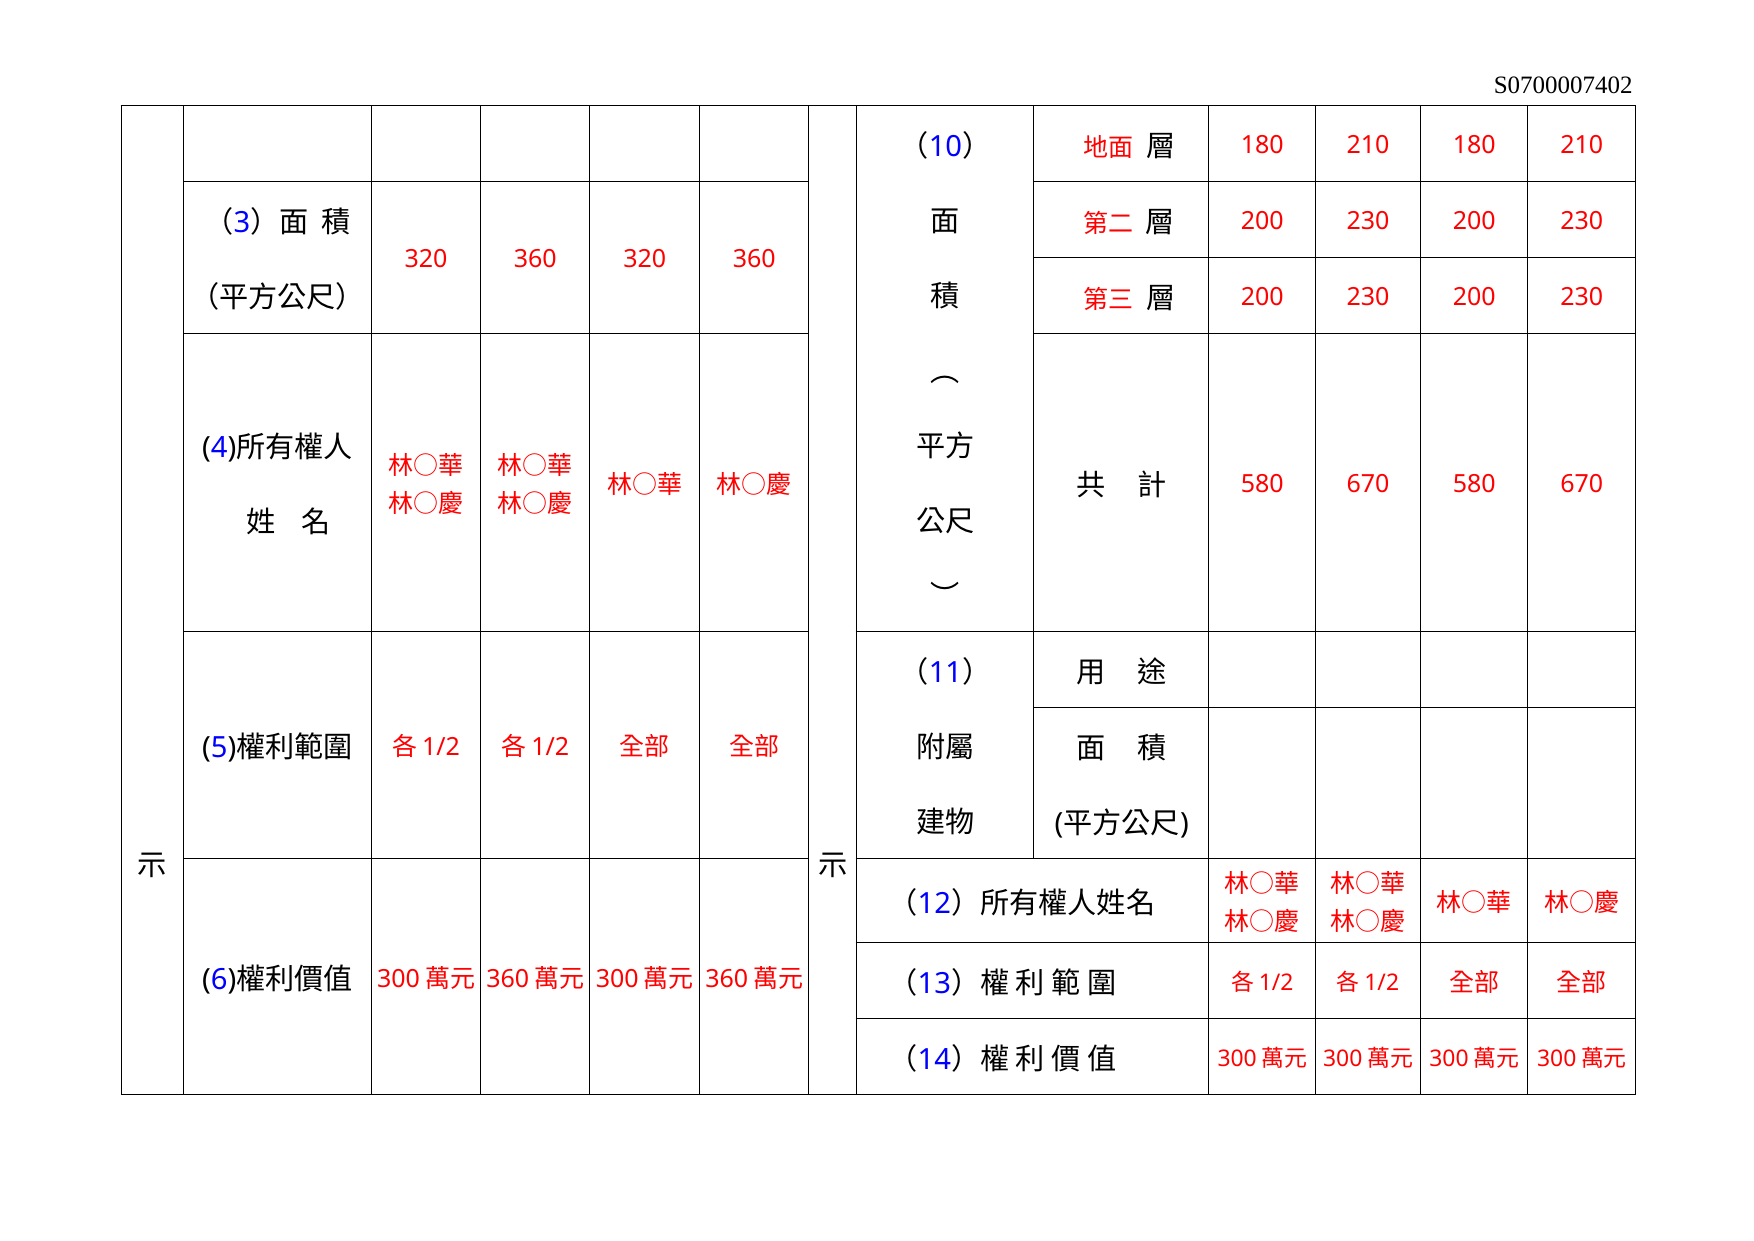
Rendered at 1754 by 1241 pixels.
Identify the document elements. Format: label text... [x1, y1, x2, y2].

table_cell 300萬元 [590, 859, 699, 1094]
table_cell [1209, 632, 1315, 707]
table_cell [1316, 708, 1420, 858]
table_cell 各1/2 [1316, 943, 1420, 1018]
table_cell 300萬元 [1209, 1019, 1315, 1094]
table_cell 各1/2 [481, 632, 589, 858]
table_cell 全部 [1528, 943, 1635, 1018]
table_cell （10） 面 積 ︵ 平方 公尺 ︶ [857, 106, 1033, 631]
table_cell 各1/2 [372, 632, 480, 858]
table_cell 230 [1528, 258, 1635, 333]
table_cell 用 途 [1034, 632, 1208, 707]
table_cell 580 [1209, 334, 1315, 631]
table_cell 320 [372, 182, 480, 333]
table_cell 林○華 林○慶 [372, 334, 480, 631]
table_cell 全部 [1421, 943, 1527, 1018]
table_cell 200 [1421, 182, 1527, 257]
table_cell （11） 附屬 建物 [857, 632, 1033, 858]
table_cell [1528, 708, 1635, 858]
table_cell 230 [1528, 182, 1635, 257]
table_cell （12）所有權人姓名 [857, 859, 1208, 942]
table_cell [700, 106, 808, 181]
table_cell 林○華 林○慶 [481, 334, 589, 631]
table_cell （3）面 積 （平方公尺） [184, 182, 371, 333]
table_cell 示 [122, 106, 183, 1094]
table_cell 670 [1316, 334, 1420, 631]
table_cell 林○華 林○慶 [1209, 859, 1315, 942]
table_cell 320 [590, 182, 699, 333]
table_cell 全部 [590, 632, 699, 858]
table_cell 200 [1209, 182, 1315, 257]
table_cell (6)權利價值 [184, 859, 371, 1094]
table_cell 230 [1316, 182, 1420, 257]
table_cell （14）權 利 價 值 [857, 1019, 1208, 1094]
table_cell 300萬元 [372, 859, 480, 1094]
table_cell [1421, 708, 1527, 858]
table_cell [481, 106, 589, 181]
table_cell 林○慶 [1528, 859, 1635, 942]
table_cell 580 [1421, 334, 1527, 631]
table_cell [372, 106, 480, 181]
table_cell 360 [700, 182, 808, 333]
table_cell 300萬元 [1528, 1019, 1635, 1094]
table_cell 林○華 [1421, 859, 1527, 942]
table_cell 200 [1421, 258, 1527, 333]
table_cell [1316, 632, 1420, 707]
table_cell 300萬元 [1316, 1019, 1420, 1094]
table_cell （13）權 利 範 圍 [857, 943, 1208, 1018]
table_cell [590, 106, 699, 181]
table_cell [184, 106, 371, 181]
table_cell 300萬元 [1421, 1019, 1527, 1094]
table_cell 360 [481, 182, 589, 333]
table_cell 180 [1421, 106, 1527, 181]
table_cell 670 [1528, 334, 1635, 631]
table_cell 230 [1316, 258, 1420, 333]
table_cell 各1/2 [1209, 943, 1315, 1018]
table_cell 林○華 [590, 334, 699, 631]
table_cell (5)權利範圍 [184, 632, 371, 858]
table_cell 面 積 (平方公尺) [1034, 708, 1208, 858]
table_cell 第二 層 [1034, 182, 1208, 257]
table_cell 林○華 林○慶 [1316, 859, 1420, 942]
table_cell 360萬元 [700, 859, 808, 1094]
table_cell 180 [1209, 106, 1315, 181]
table_cell (4)所有權人 姓 名 [184, 334, 371, 631]
table_cell 全部 [700, 632, 808, 858]
table_cell 地面 層 [1034, 106, 1208, 181]
table_cell 示 [809, 106, 856, 1094]
table_cell 210 [1316, 106, 1420, 181]
table_cell 林○慶 [700, 334, 808, 631]
table_cell 360萬元 [481, 859, 589, 1094]
table_cell [1421, 632, 1527, 707]
table_cell 200 [1209, 258, 1315, 333]
table_cell 210 [1528, 106, 1635, 181]
table_cell [1209, 708, 1315, 858]
table_cell 共 計 [1034, 334, 1208, 631]
table_cell 第三 層 [1034, 258, 1208, 333]
table_cell [1528, 632, 1635, 707]
